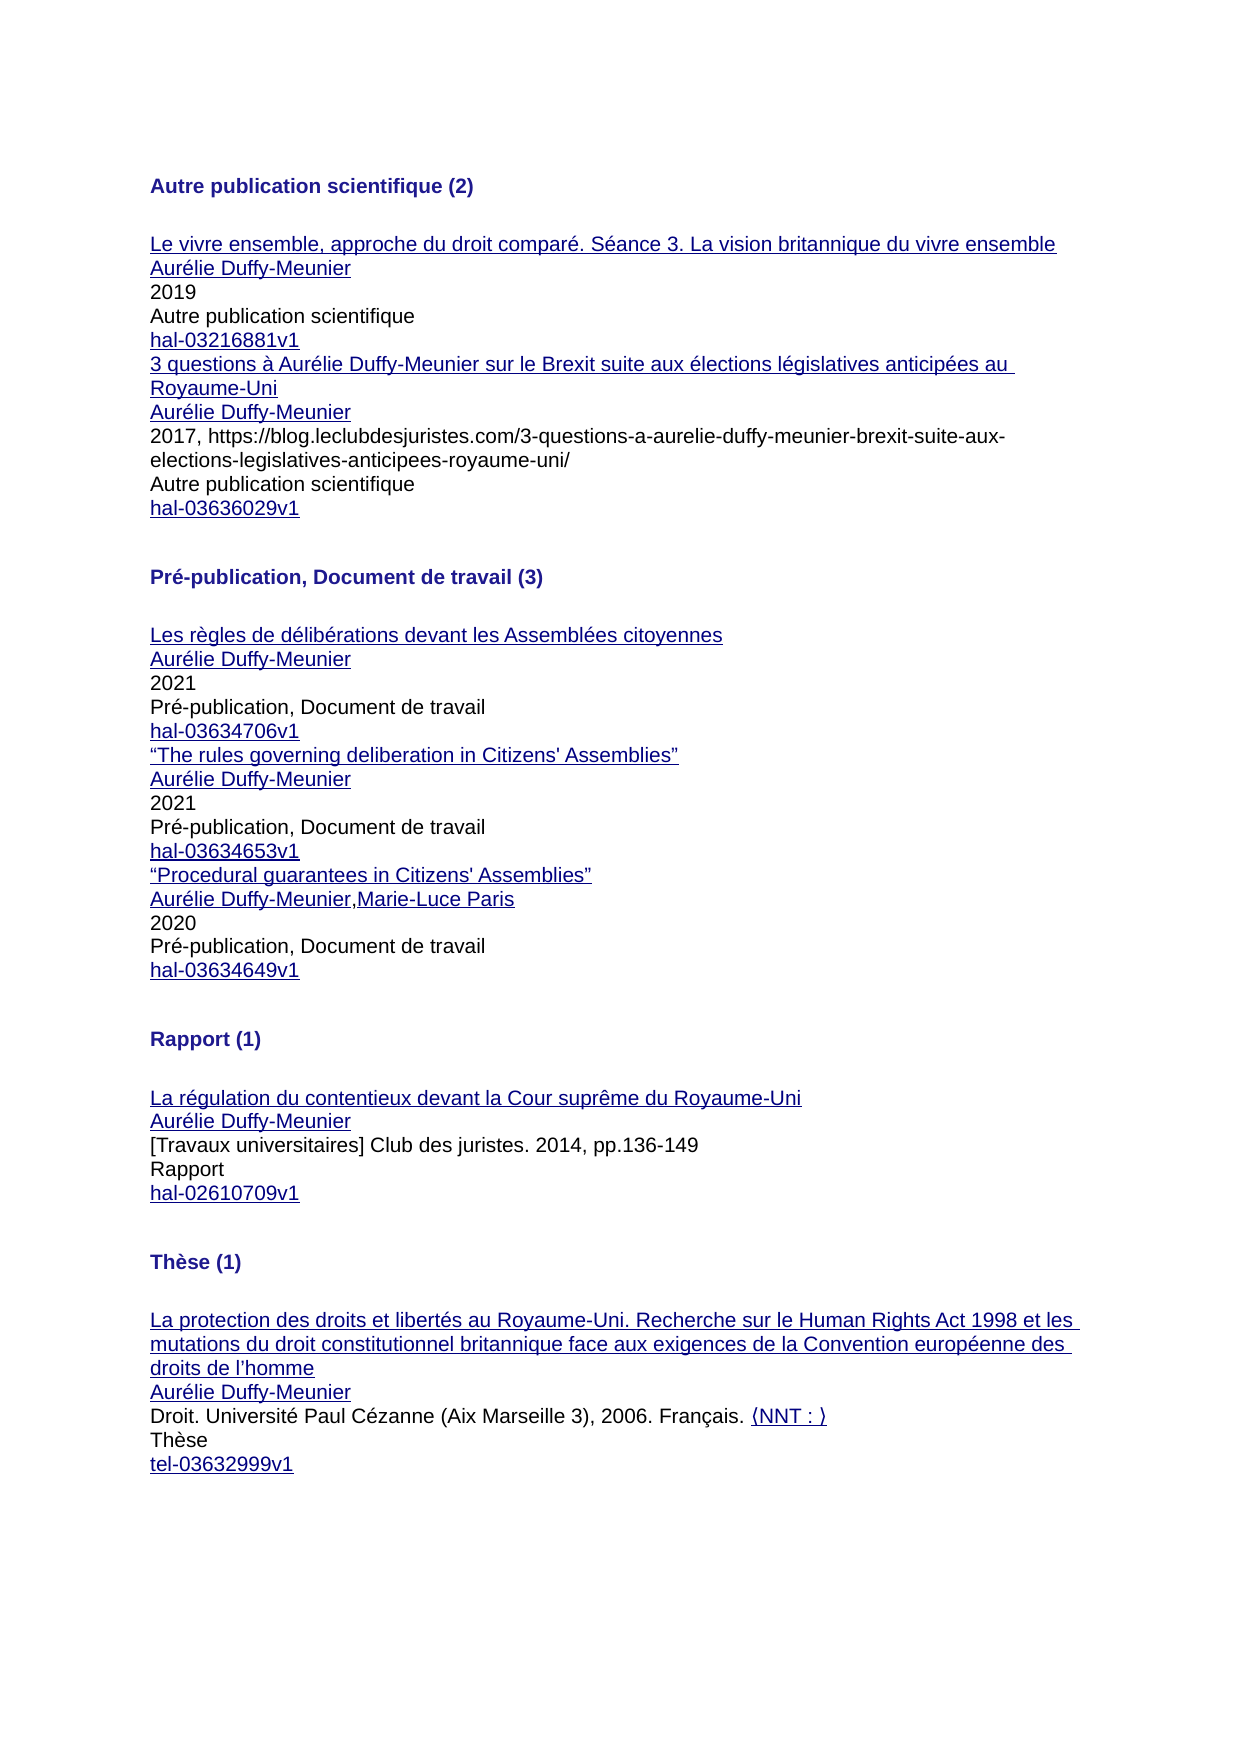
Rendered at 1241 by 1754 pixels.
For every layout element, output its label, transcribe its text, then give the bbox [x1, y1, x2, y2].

table_header La protection des droits et libertés au Royaume-Uni. Recherche sur le Human Rights Act 1998 et les mutations du droit constitutionnel britannique face aux exigences de la Convention européenne des droits de l’homme Aurélie Duffy-Meunier Droit. Université Paul Cézanne (Aix Marseille 3), 2006. Français. ⟨NNT : ⟩ Thèse tel-03632999v1 [150, 1308, 1090, 1476]
subtitle Pré-publication, Document de travail (3) [150, 564, 1090, 588]
subtitle Thèse (1) [150, 1250, 1090, 1274]
subtitle Autre publication scientifique (2) [150, 174, 1090, 198]
table_header Le vivre ensemble, approche du droit comparé. Séance 3. La vision britannique du vivre ensemble Aurélie Duffy-Meunier 2019 Autre publication scientifique hal-03216881v1 [150, 232, 1090, 352]
table_cell “Procedural guarantees in Citizens' Assemblies” Aurélie Duffy-Meunier,Marie-Luce Paris 2020 Pré-publication, Document de travail hal-03634649v1 [150, 863, 1090, 982]
table_cell 3 questions à Aurélie Duffy-Meunier sur le Brexit suite aux élections législatives anticipées au Royaume-Uni Aurélie Duffy-Meunier 2017, https://blog.leclubdesjuristes.com/3-questions-a-aurelie-duffy-meunier-brexit-suite-aux-elections-legislatives-anticipees-royaume-uni/ Autre publication scientifique hal-03636029v1 [150, 352, 1090, 520]
subtitle Rapport (1) [150, 1027, 1090, 1051]
table_header Les règles de délibérations devant les Assemblées citoyennes Aurélie Duffy-Meunier 2021 Pré-publication, Document de travail hal-03634706v1 [150, 623, 1090, 743]
table_cell “The rules governing deliberation in Citizens' Assemblies” Aurélie Duffy-Meunier 2021 Pré-publication, Document de travail hal-03634653v1 [150, 743, 1090, 862]
table_header La régulation du contentieux devant la Cour suprême du Royaume-Uni Aurélie Duffy-Meunier [Travaux universitaires] Club des juristes. 2014, pp.136-149 Rapport hal-02610709v1 [150, 1085, 1090, 1205]
